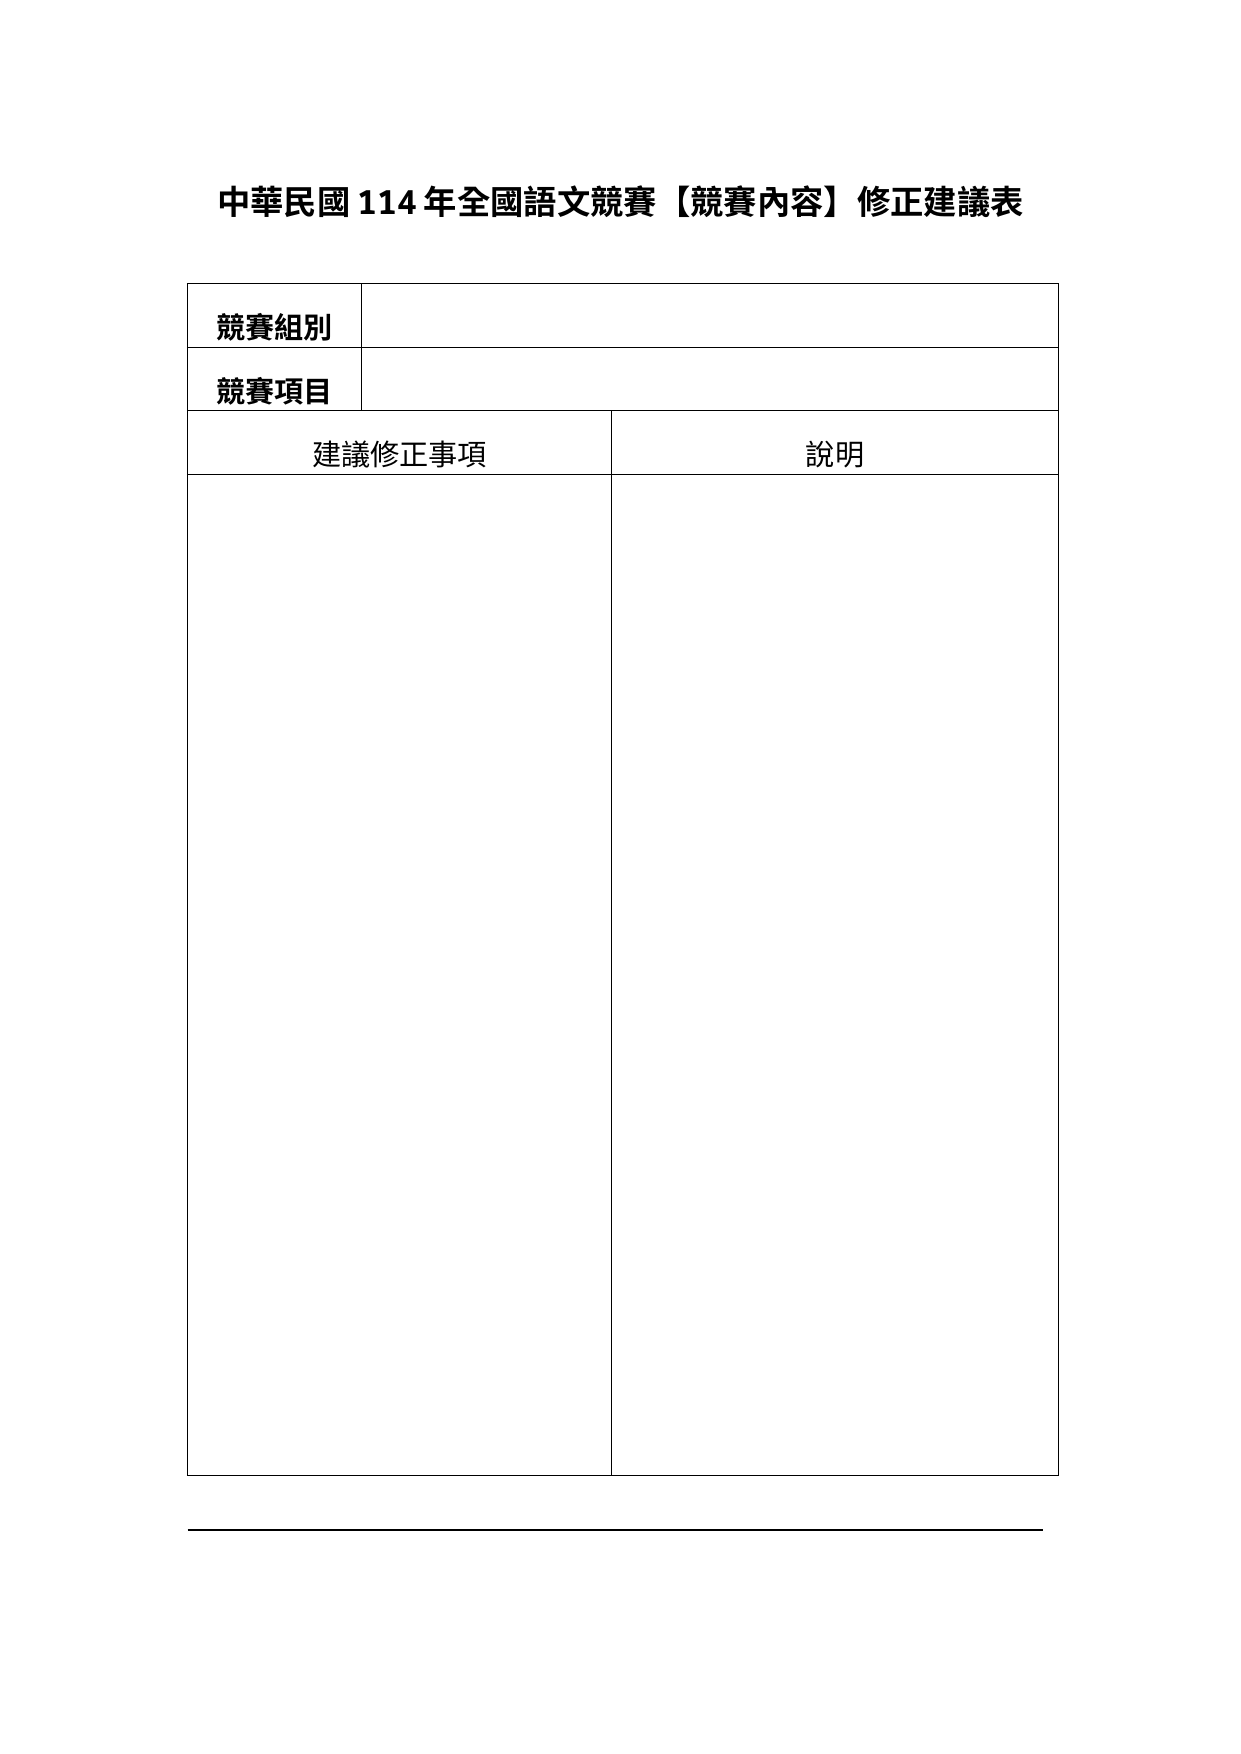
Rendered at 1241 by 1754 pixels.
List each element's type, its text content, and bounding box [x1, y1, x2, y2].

table_cell [612, 475, 1058, 1475]
table_header [362, 284, 1058, 347]
table_cell [362, 348, 1058, 410]
text 中華民國114年全國語文競賽【競賽內容】修正建議表 [187, 158, 1053, 221]
table_cell [188, 475, 611, 1475]
table_cell 競賽項目 [188, 348, 361, 410]
table_cell 建議修正事項 [188, 411, 611, 474]
table_header 競賽組別 [188, 284, 361, 347]
table_cell 說明 [612, 411, 1058, 474]
